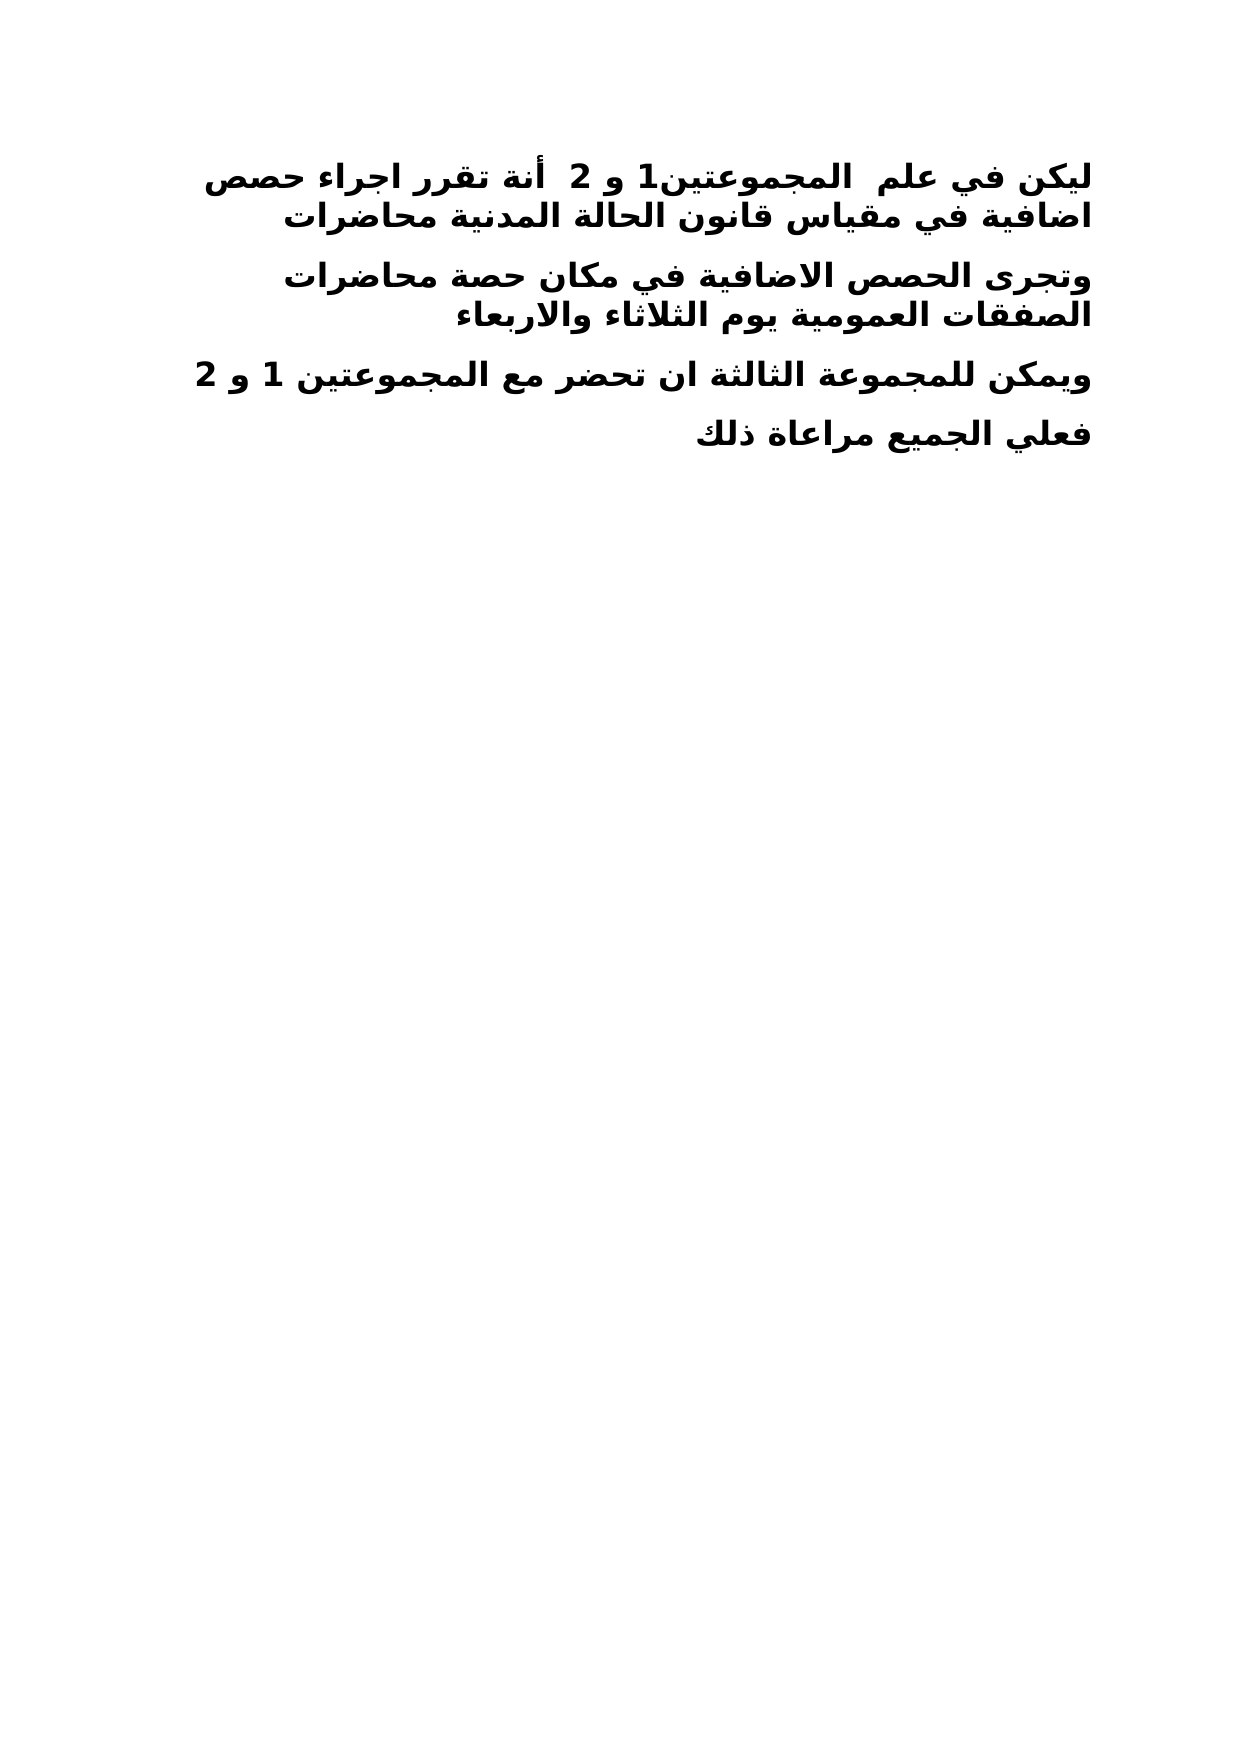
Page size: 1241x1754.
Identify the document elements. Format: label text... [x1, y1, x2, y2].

text ليكن في علم المجموعتين1 و 2 أنة تقرر اجراء حصص اضافية في مقياس قانون الحالة المدنية محاضرات [148, 158, 1093, 236]
text فعلي الجميع مراعاة ذلك [148, 415, 1093, 454]
text وتجرى الحصص الاضافية في مكان حصة محاضرات الصفقات العمومية يوم الثلاثاء والاربعاء [148, 257, 1093, 334]
text ويمكن للمجموعة الثالثة ان تحضر مع المجموعتين 1 و 2 [148, 355, 1093, 394]
